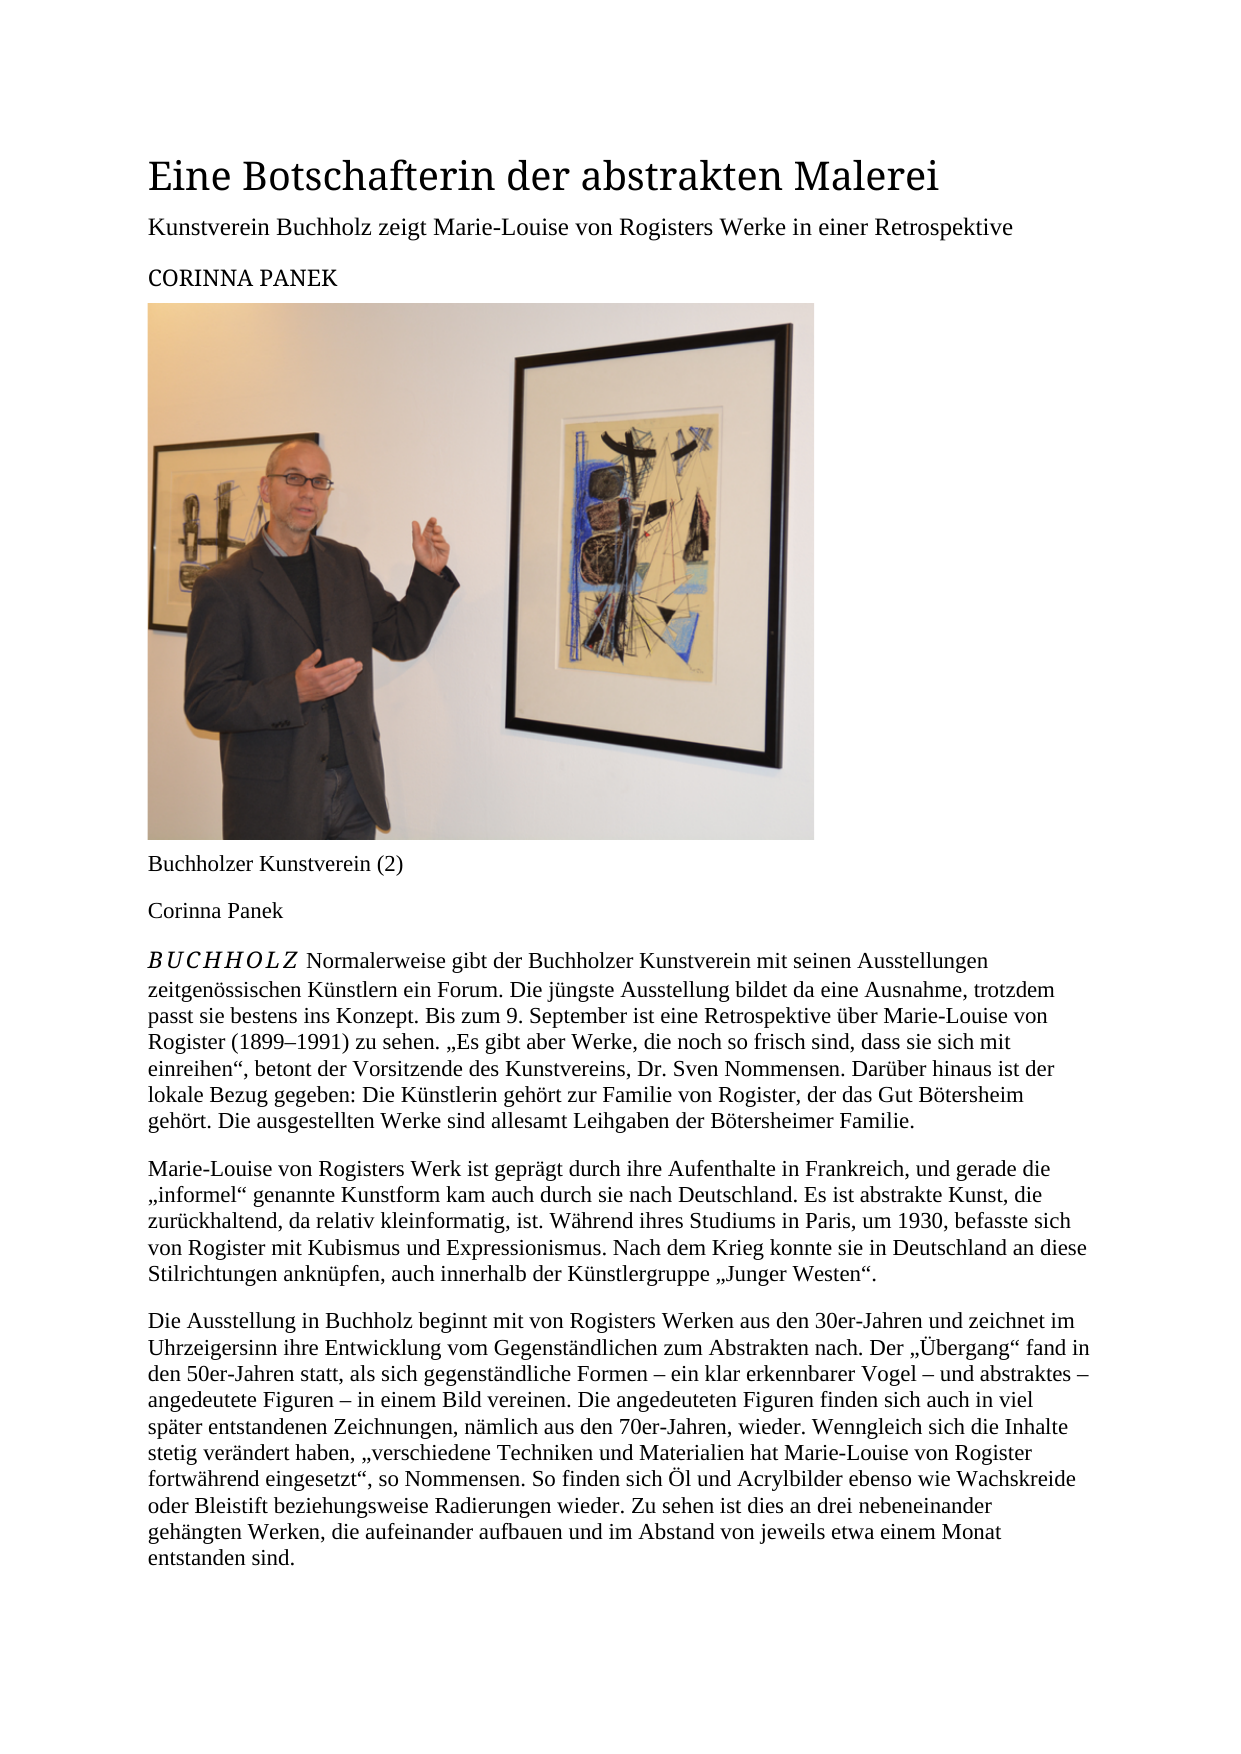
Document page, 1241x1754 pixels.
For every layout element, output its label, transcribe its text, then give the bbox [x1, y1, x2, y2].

text Corinna Panek [148, 262, 1093, 293]
title Eine Botschafterin der abstrakten Malerei [148, 148, 1093, 202]
text Corinna Panek [148, 897, 1093, 924]
text Die Ausstellung in Buchholz beginnt mit von Rogisters Werken aus den 30er-Jahren und zeichnet im Uhrzeigersinn ihre Entwicklung vom Gegenständlichen zum Abstrakten nach. Der „Übergang“ fand in den 50er-Jahren statt, als sich gegenständliche Formen – ein klar erkennbarer Vogel – und abstraktes – angedeutete Figuren – in einem Bild vereinen. Die angedeuteten Figuren finden sich auch in viel später entstandenen Zeichnungen, nämlich aus den 70er-Jahren, wieder. Wenngleich sich die Inhalte stetig verändert haben, „verschiedene Techniken und Materialien hat Marie-Louise von Rogister fortwährend eingesetzt“, so Nommensen. So finden sich Öl und Acrylbilder ebenso wie Wachskreide oder Bleistift beziehungsweise Radierungen wieder. Zu sehen ist dies an drei nebeneinander gehängten Werken, die aufeinander aufbauen und im Abstand von jeweils etwa einem Monat entstanden sind. [148, 1307, 1093, 1571]
text Buchholz Normalerweise gibt der Buchholzer Kunstverein mit seinen Ausstellungen zeitgenössischen Künstlern ein Forum. Die jüngste Ausstellung bildet da eine Ausnahme, trotzdem passt sie bestens ins Konzept. Bis zum 9. September ist eine Retrospektive über Marie-Louise von Rogister (1899–1991) zu sehen. „Es gibt aber Werke, die noch so frisch sind, dass sie sich mit einreihen“, betont der Vorsitzende des Kunstvereins, Dr. Sven Nommensen. Darüber hinaus ist der lokale Bezug gegeben: Die Künstlerin gehört zur Familie von Rogister, der das Gut Bötersheim gehört. Die ausgestellten Werke sind allesamt Leihgaben der Bötersheimer Familie. [148, 944, 1093, 1134]
text Kunstverein Buchholz zeigt Marie-Louise von Rogisters Werke in einer Retrospektive [148, 212, 1093, 241]
text Buchholzer Kunstverein (2) [148, 850, 1093, 876]
text Marie-Louise von Rogisters Werk ist geprägt durch ihre Aufenthalte in Frankreich, und gerade die „informel“ genannte Kunstform kam auch durch sie nach Deutschland. Es ist abstrakte Kunst, die zurückhaltend, da relativ kleinformatig, ist. Während ihres Studiums in Paris, um 1930, befasste sich von Rogister mit Kubismus und Expressionismus. Nach dem Krieg konnte sie in Deutschland an diese Stilrichtungen anknüpfen, auch innerhalb der Künstlergruppe „Junger Westen“. [148, 1155, 1093, 1286]
